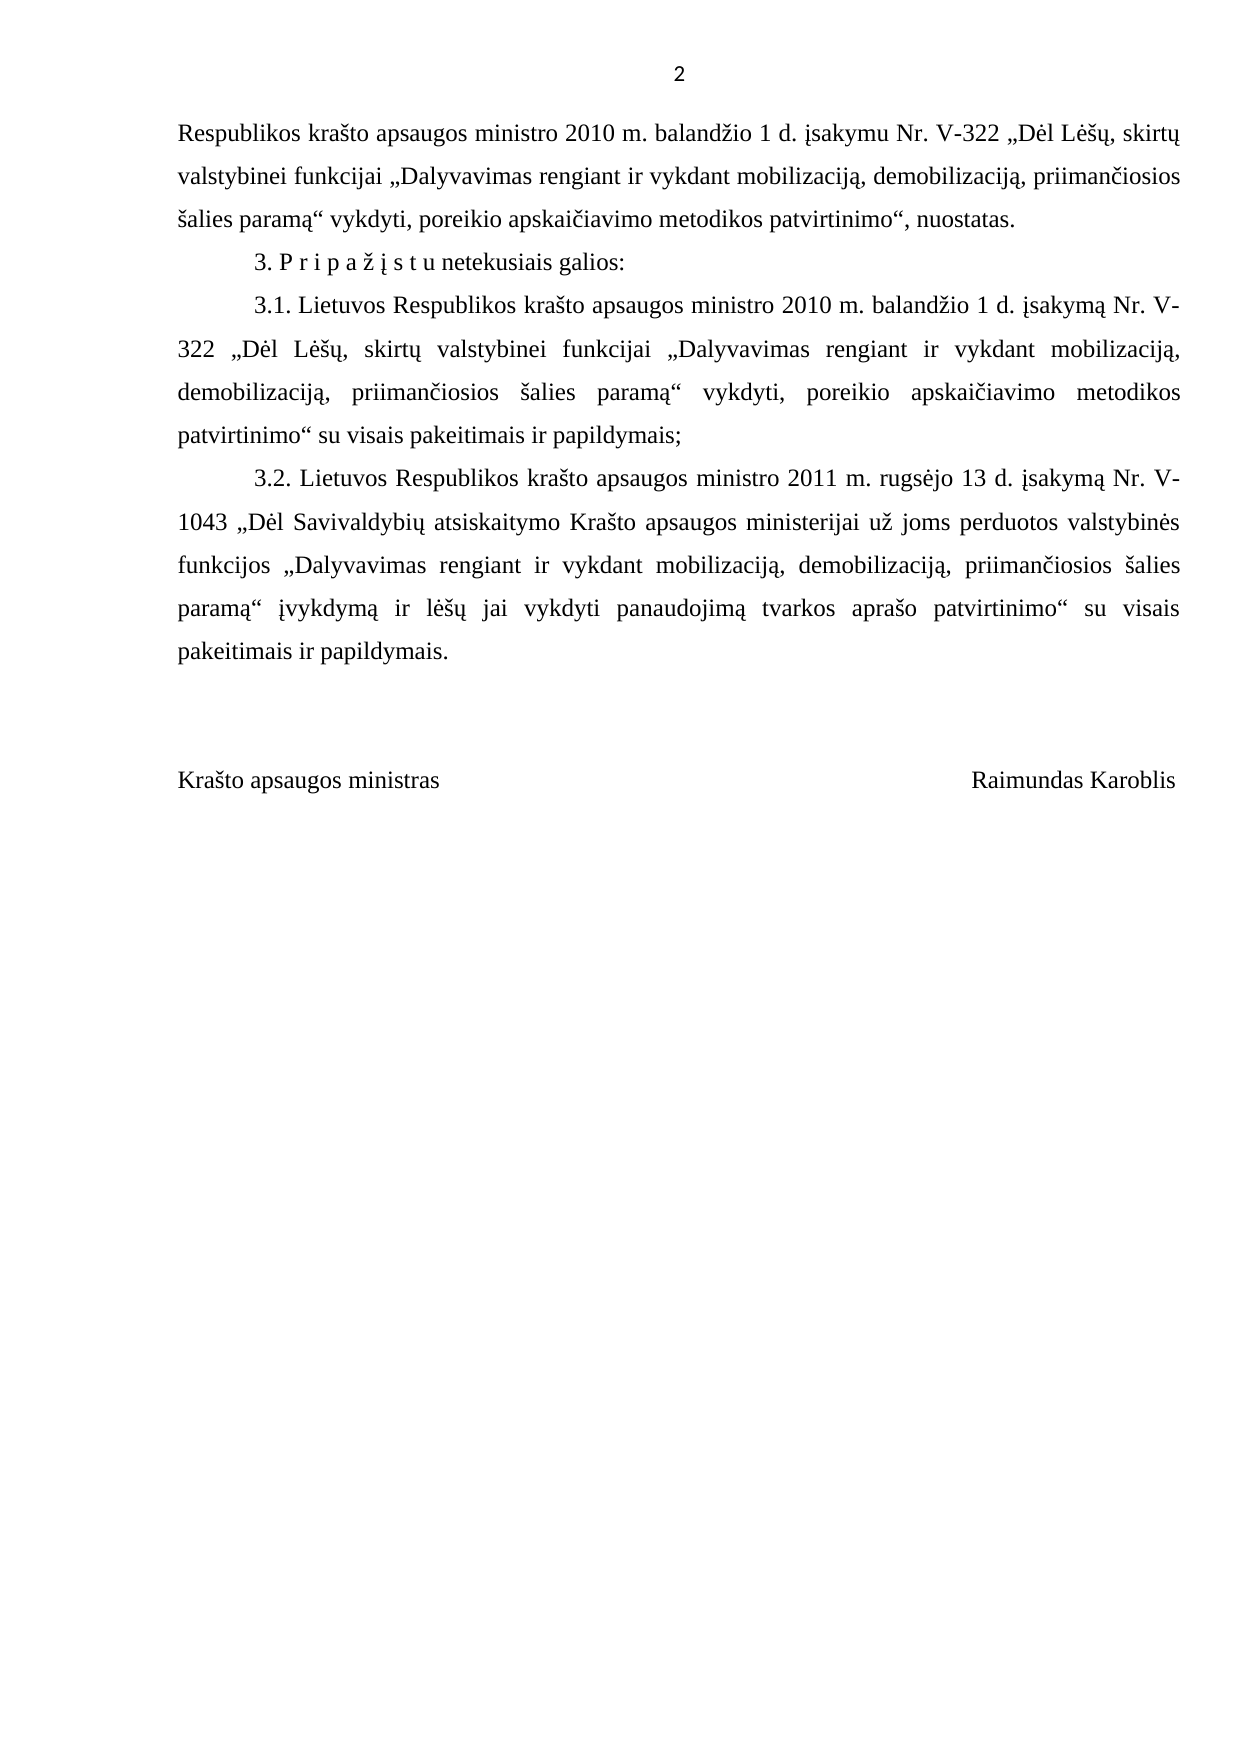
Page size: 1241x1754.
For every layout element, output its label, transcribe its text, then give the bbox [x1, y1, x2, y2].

text Krašto apsaugos ministras Raimundas Karoblis [177, 765, 1181, 794]
text Respublikos krašto apsaugos ministro 2010 m. balandžio 1 d. įsakymu Nr. V-322 „Dėl Lėšų, skirtų valstybinei funkcijai „Dalyvavimas rengiant ir vykdant mobilizaciją, demobilizaciją, priimančiosios šalies paramą“ vykdyti, poreikio apskaičiavimo metodikos patvirtinimo“, nuostatas. [177, 118, 1181, 233]
text 3. P r i p a ž į s t u netekusiais galios: [177, 247, 1181, 276]
text 3.1. Lietuvos Respublikos krašto apsaugos ministro 2010 m. balandžio 1 d. įsakymą Nr. V-322 „Dėl Lėšų, skirtų valstybinei funkcijai „Dalyvavimas rengiant ir vykdant mobilizaciją, demobilizaciją, priimančiosios šalies paramą“ vykdyti, poreikio apskaičiavimo metodikos patvirtinimo“ su visais pakeitimais ir papildymais; [177, 291, 1181, 449]
text 3.2. Lietuvos Respublikos krašto apsaugos ministro 2011 m. rugsėjo 13 d. įsakymą Nr. V-1043 „Dėl Savivaldybių atsiskaitymo Krašto apsaugos ministerijai už joms perduotos valstybinės funkcijos „Dalyvavimas rengiant ir vykdant mobilizaciją, demobilizaciją, priimančiosios šalies paramą“ įvykdymą ir lėšų jai vykdyti panaudojimą tvarkos aprašo patvirtinimo“ su visais pakeitimais ir papildymais. [177, 463, 1181, 665]
